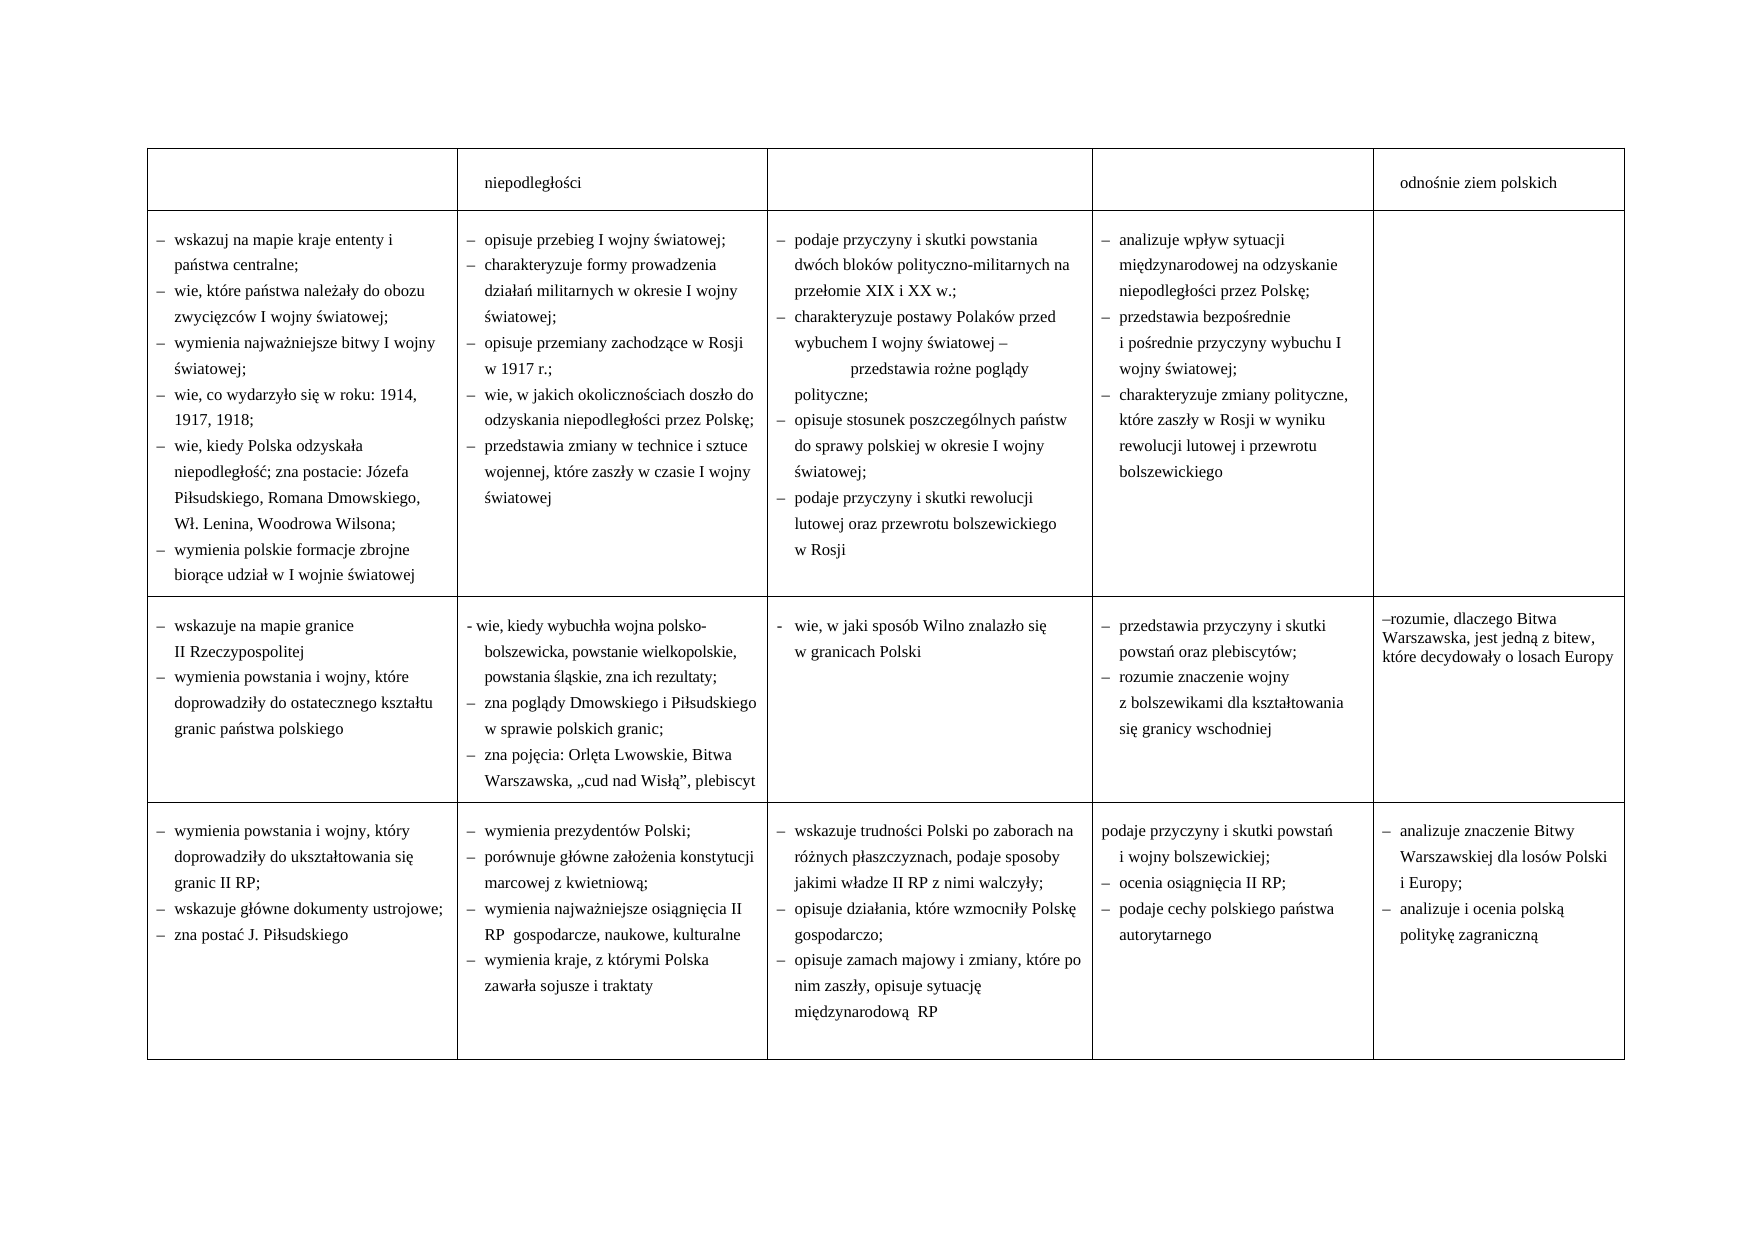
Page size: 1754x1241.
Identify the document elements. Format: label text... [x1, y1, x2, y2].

table_cell - wie, kiedy wybuchła wojna polsko-bolszewicka, powstanie wielkopolskie, powstania śląskie, zna ich rezultaty; – zna poglądy Dmowskiego i Piłsudskiego w sprawie polskich granic; – zna pojęcia: Orlęta Lwowskie, Bitwa Warszawska, „cud nad Wisłą”, plebiscyt [458, 597, 767, 802]
table_cell – analizuje wpływ sytuacji międzynarodowej na odzyskanie niepodległości przez Polskę; – przedstawia bezpośrednie i pośrednie przyczyny wybuchu I wojny światowej; – charakteryzuje zmiany polityczne, które zaszły w Rosji w wyniku rewolucji lutowej i przewrotu bolszewickiego [1093, 211, 1373, 596]
table_cell - wie, w jaki sposób Wilno znalazło się w granicach Polski [768, 597, 1092, 802]
table_cell – wymienia prezydentów Polski; – porównuje główne założenia konstytucji marcowej z kwietniową; – wymienia najważniejsze osiągnięcia II RP gospodarcze, naukowe, kulturalne – wymienia kraje, z którymi Polska zawarła sojusze i traktaty [458, 803, 767, 1059]
table_cell [1093, 149, 1373, 210]
table_cell [148, 149, 457, 210]
table_cell [1374, 211, 1624, 596]
table_cell podaje przyczyny i skutki powstań i wojny bolszewickiej; – ocenia osiągnięcia II RP; – podaje cechy polskiego państwa autorytarnego [1093, 803, 1373, 1059]
table_cell – przedstawia przyczyny i skutki powstań oraz plebiscytów; – rozumie znaczenie wojny z bolszewikami dla kształtowania się granicy wschodniej [1093, 597, 1373, 802]
table_cell odnośnie ziem polskich [1374, 149, 1624, 210]
table_cell [768, 149, 1092, 210]
table_cell – wymienia powstania i wojny, który doprowadziły do ukształtowania się granic II RP; – wskazuje główne dokumenty ustrojowe; – zna postać J. Piłsudskiego [148, 803, 457, 1059]
table_cell – analizuje znaczenie Bitwy Warszawskiej dla losów Polski i Europy; – analizuje i ocenia polską politykę zagraniczną [1374, 803, 1624, 1059]
table_cell – wskazuje na mapie granice II Rzeczypospolitej – wymienia powstania i wojny, które doprowadziły do ostatecznego kształtu granic państwa polskiego [148, 597, 457, 802]
table_cell –rozumie, dlaczego Bitwa Warszawska, jest jedną z bitew, które decydowały o losach Europy [1374, 597, 1624, 802]
table_cell – podaje przyczyny i skutki powstania dwóch bloków polityczno-militarnych na przełomie XIX i XX w.; – charakteryzuje postawy Polaków przed wybuchem I wojny światowej – przedstawia rożne poglądy polityczne; – opisuje stosunek poszczególnych państw do sprawy polskiej w okresie I wojny światowej; – podaje przyczyny i skutki rewolucji lutowej oraz przewrotu bolszewickiego w Rosji [768, 211, 1092, 596]
table_cell – wskazuje trudności Polski po zaborach na różnych płaszczyznach, podaje sposoby jakimi władze II RP z nimi walczyły; – opisuje działania, które wzmocniły Polskę gospodarczo; – opisuje zamach majowy i zmiany, które po nim zaszły, opisuje sytuację międzynarodową RP [768, 803, 1092, 1059]
table_cell – wskazuj na mapie kraje ententy i państwa centralne; – wie, które państwa należały do obozu zwycięzców I wojny światowej; – wymienia najważniejsze bitwy I wojny światowej; – wie, co wydarzyło się w roku: 1914, 1917, 1918; – wie, kiedy Polska odzyskała niepodległość; zna postacie: Józefa Piłsudskiego, Romana Dmowskiego, Wł. Lenina, Woodrowa Wilsona; – wymienia polskie formacje zbrojne biorące udział w I wojnie światowej [148, 211, 457, 596]
table_cell niepodległości [458, 149, 767, 210]
table_cell – opisuje przebieg I wojny światowej; – charakteryzuje formy prowadzenia działań militarnych w okresie I wojny światowej; – opisuje przemiany zachodzące w Rosji w 1917 r.; – wie, w jakich okolicznościach doszło do odzyskania niepodległości przez Polskę; – przedstawia zmiany w technice i sztuce wojennej, które zaszły w czasie I wojny światowej [458, 211, 767, 596]
